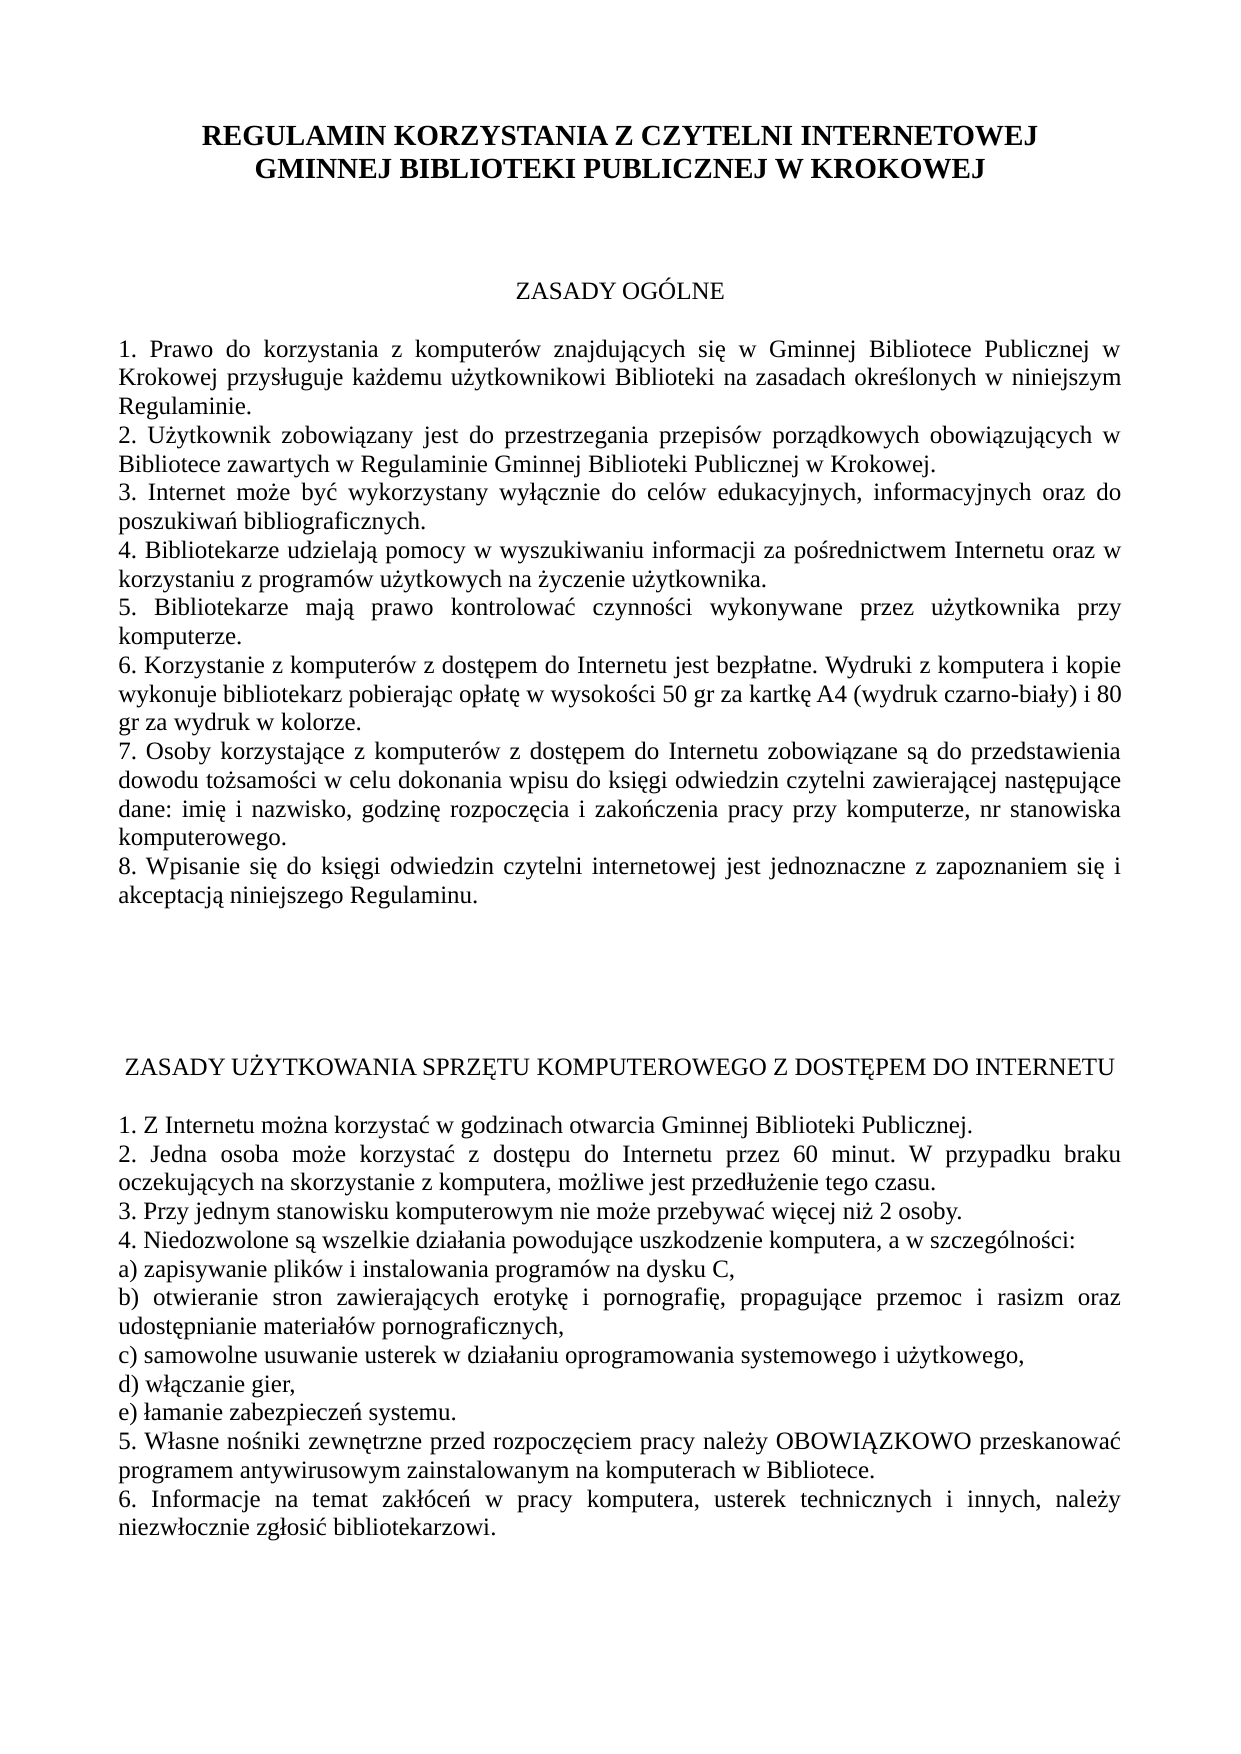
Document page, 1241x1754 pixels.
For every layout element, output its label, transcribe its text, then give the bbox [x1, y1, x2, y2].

text 5. Bibliotekarze mają prawo kontrolować czynności wykonywane przez użytkownika przy komputerze. [118, 592, 1122, 650]
text c) samowolne usuwanie usterek w działaniu oprogramowania systemowego i użytkowego, [118, 1340, 1122, 1369]
text a) zapisywanie plików i instalowania programów na dysku C, [118, 1254, 1122, 1282]
text 7. Osoby korzystające z komputerów z dostępem do Internetu zobowiązane są do przedstawienia dowodu tożsamości w celu dokonania wpisu do księgi odwiedzin czytelni zawierającej następujące dane: imię i nazwisko, godzinę rozpoczęcia i zakończenia pracy przy komputerze, nr stanowiska komputerowego. [118, 736, 1122, 851]
text d) włączanie gier, [118, 1369, 1122, 1397]
text b) otwieranie stron zawierających erotykę i pornografię, propagujące przemoc i rasizm oraz udostępnianie materiałów pornograficznych, [118, 1282, 1122, 1340]
text GMINNEJ BIBLIOTEKI PUBLICZNEJ W KROKOWEJ [118, 152, 1122, 185]
text 3. Internet może być wykorzystany wyłącznie do celów edukacyjnych, informacyjnych oraz do poszukiwań bibliograficznych. [118, 477, 1122, 535]
text 4. Niedozwolone są wszelkie działania powodujące uszkodzenie komputera, a w szczególności: [118, 1225, 1122, 1254]
text ZASADY OGÓLNE [118, 276, 1122, 305]
text 8. Wpisanie się do księgi odwiedzin czytelni internetowej jest jednoznaczne z zapoznaniem się i akceptacją niniejszego Regulaminu. [118, 851, 1122, 909]
text 1. Prawo do korzystania z komputerów znajdujących się w Gminnej Bibliotece Publicznej w Krokowej przysługuje każdemu użytkownikowi Biblioteki na zasadach określonych w niniejszym Regulaminie. [118, 334, 1122, 420]
text 3. Przy jednym stanowisku komputerowym nie może przebywać więcej niż 2 osoby. [118, 1196, 1122, 1225]
text 6. Informacje na temat zakłóceń w pracy komputera, usterek technicznych i innych, należy niezwłocznie zgłosić bibliotekarzowi. [118, 1484, 1122, 1541]
text 1. Z Internetu można korzystać w godzinach otwarcia Gminnej Biblioteki Publicznej. [118, 1110, 1122, 1139]
text 6. Korzystanie z komputerów z dostępem do Internetu jest bezpłatne. Wydruki z komputera i kopie wykonuje bibliotekarz pobierając opłatę w wysokości 50 gr za kartkę A4 (wydruk czarno-biały) i 80 gr za wydruk w kolorze. [118, 650, 1122, 736]
text 2. Jedna osoba może korzystać z dostępu do Internetu przez 60 minut. W przypadku braku oczekujących na skorzystanie z komputera, możliwe jest przedłużenie tego czasu. [118, 1139, 1122, 1196]
text 2. Użytkownik zobowiązany jest do przestrzegania przepisów porządkowych obowiązujących w Bibliotece zawartych w Regulaminie Gminnej Biblioteki Publicznej w Krokowej. [118, 420, 1122, 477]
text e) łamanie zabezpieczeń systemu. [118, 1397, 1122, 1426]
text 5. Własne nośniki zewnętrzne przed rozpoczęciem pracy należy OBOWIĄZKOWO przeskanować programem antywirusowym zainstalowanym na komputerach w Bibliotece. [118, 1426, 1122, 1484]
text ZASADY UŻYTKOWANIA SPRZĘTU KOMPUTEROWEGO Z DOSTĘPEM DO INTERNETU [118, 1052, 1122, 1081]
text REGULAMIN KORZYSTANIA Z CZYTELNI INTERNETOWEJ [118, 118, 1122, 152]
text 4. Bibliotekarze udzielają pomocy w wyszukiwaniu informacji za pośrednictwem Internetu oraz w korzystaniu z programów użytkowych na życzenie użytkownika. [118, 535, 1122, 592]
